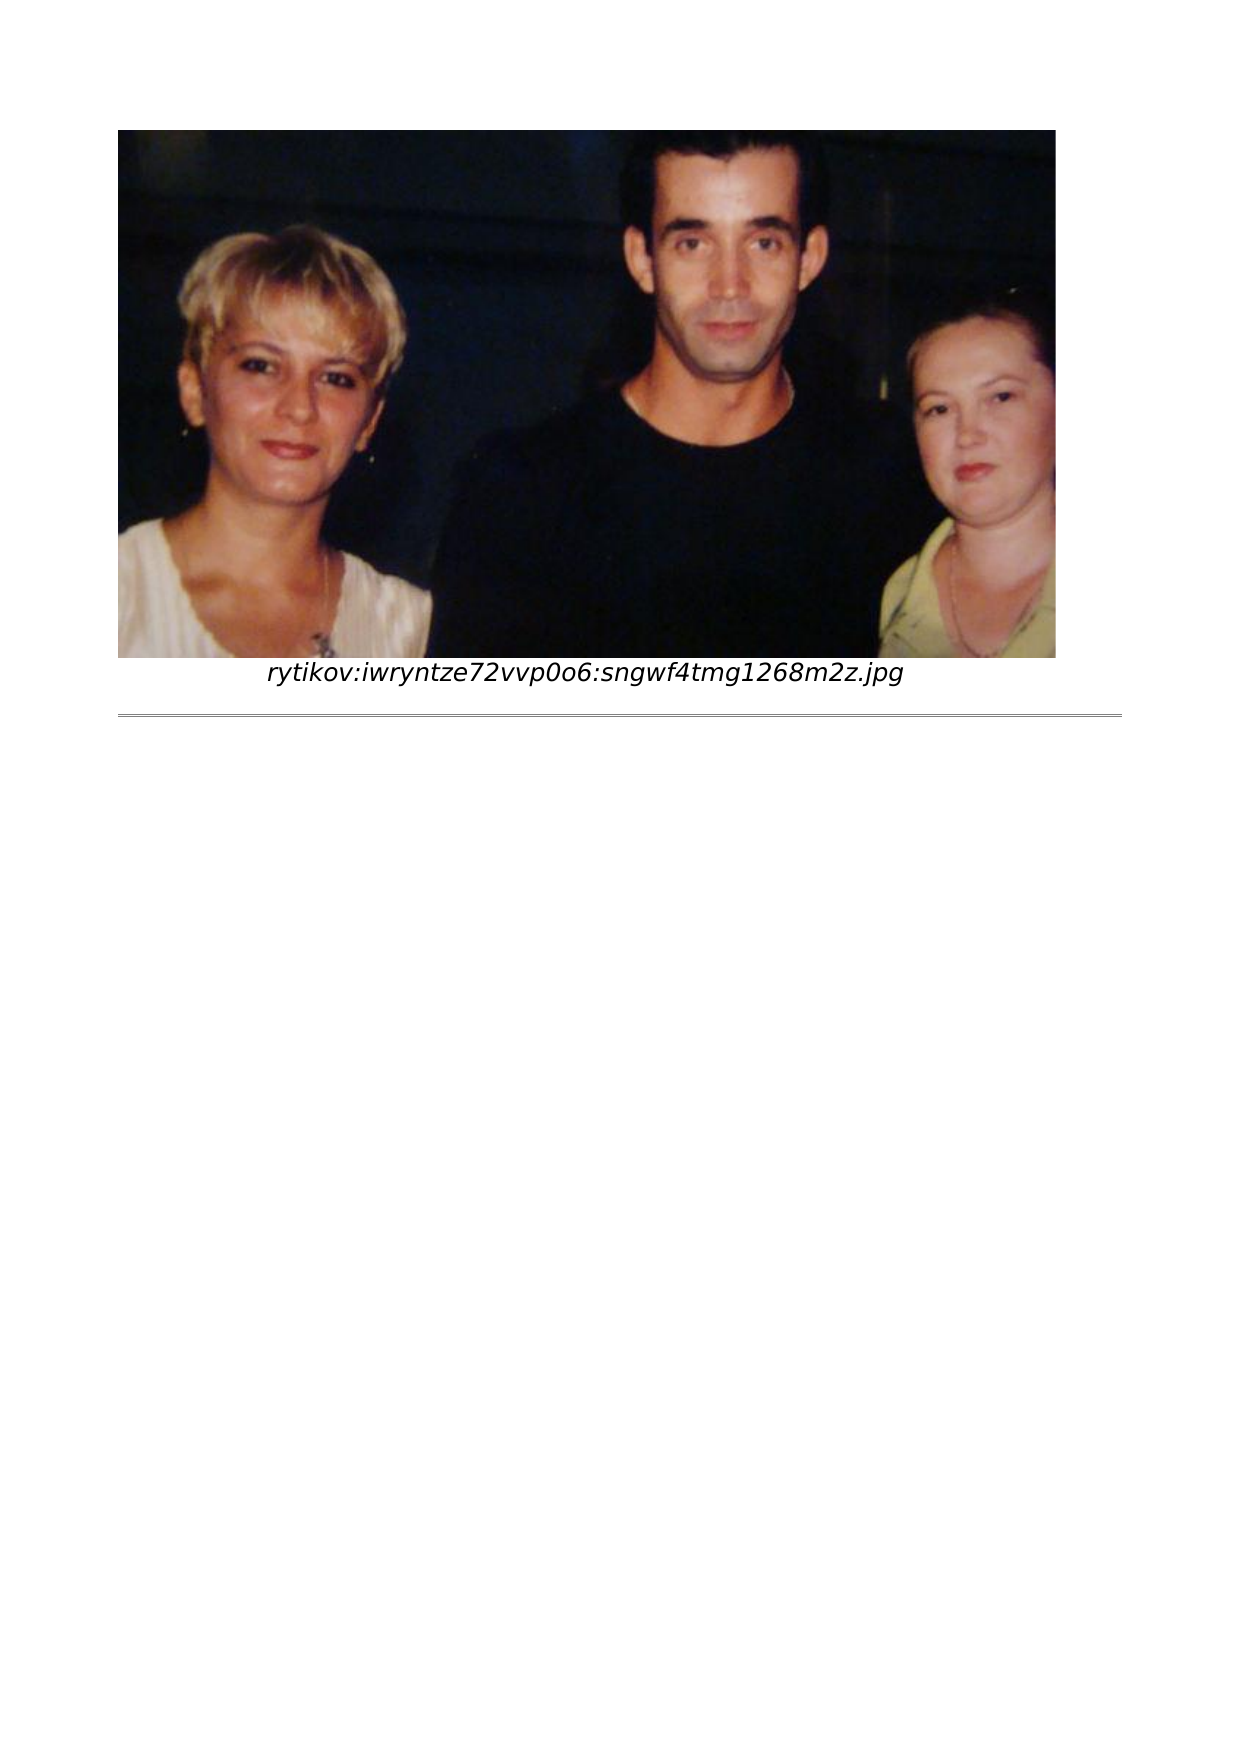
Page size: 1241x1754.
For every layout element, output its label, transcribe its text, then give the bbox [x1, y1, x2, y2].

text rytikov:iwryntze72vvp0o6:sngwf4tmg1268m2z.jpg [118, 658, 1056, 687]
picture [118, 130, 1056, 658]
